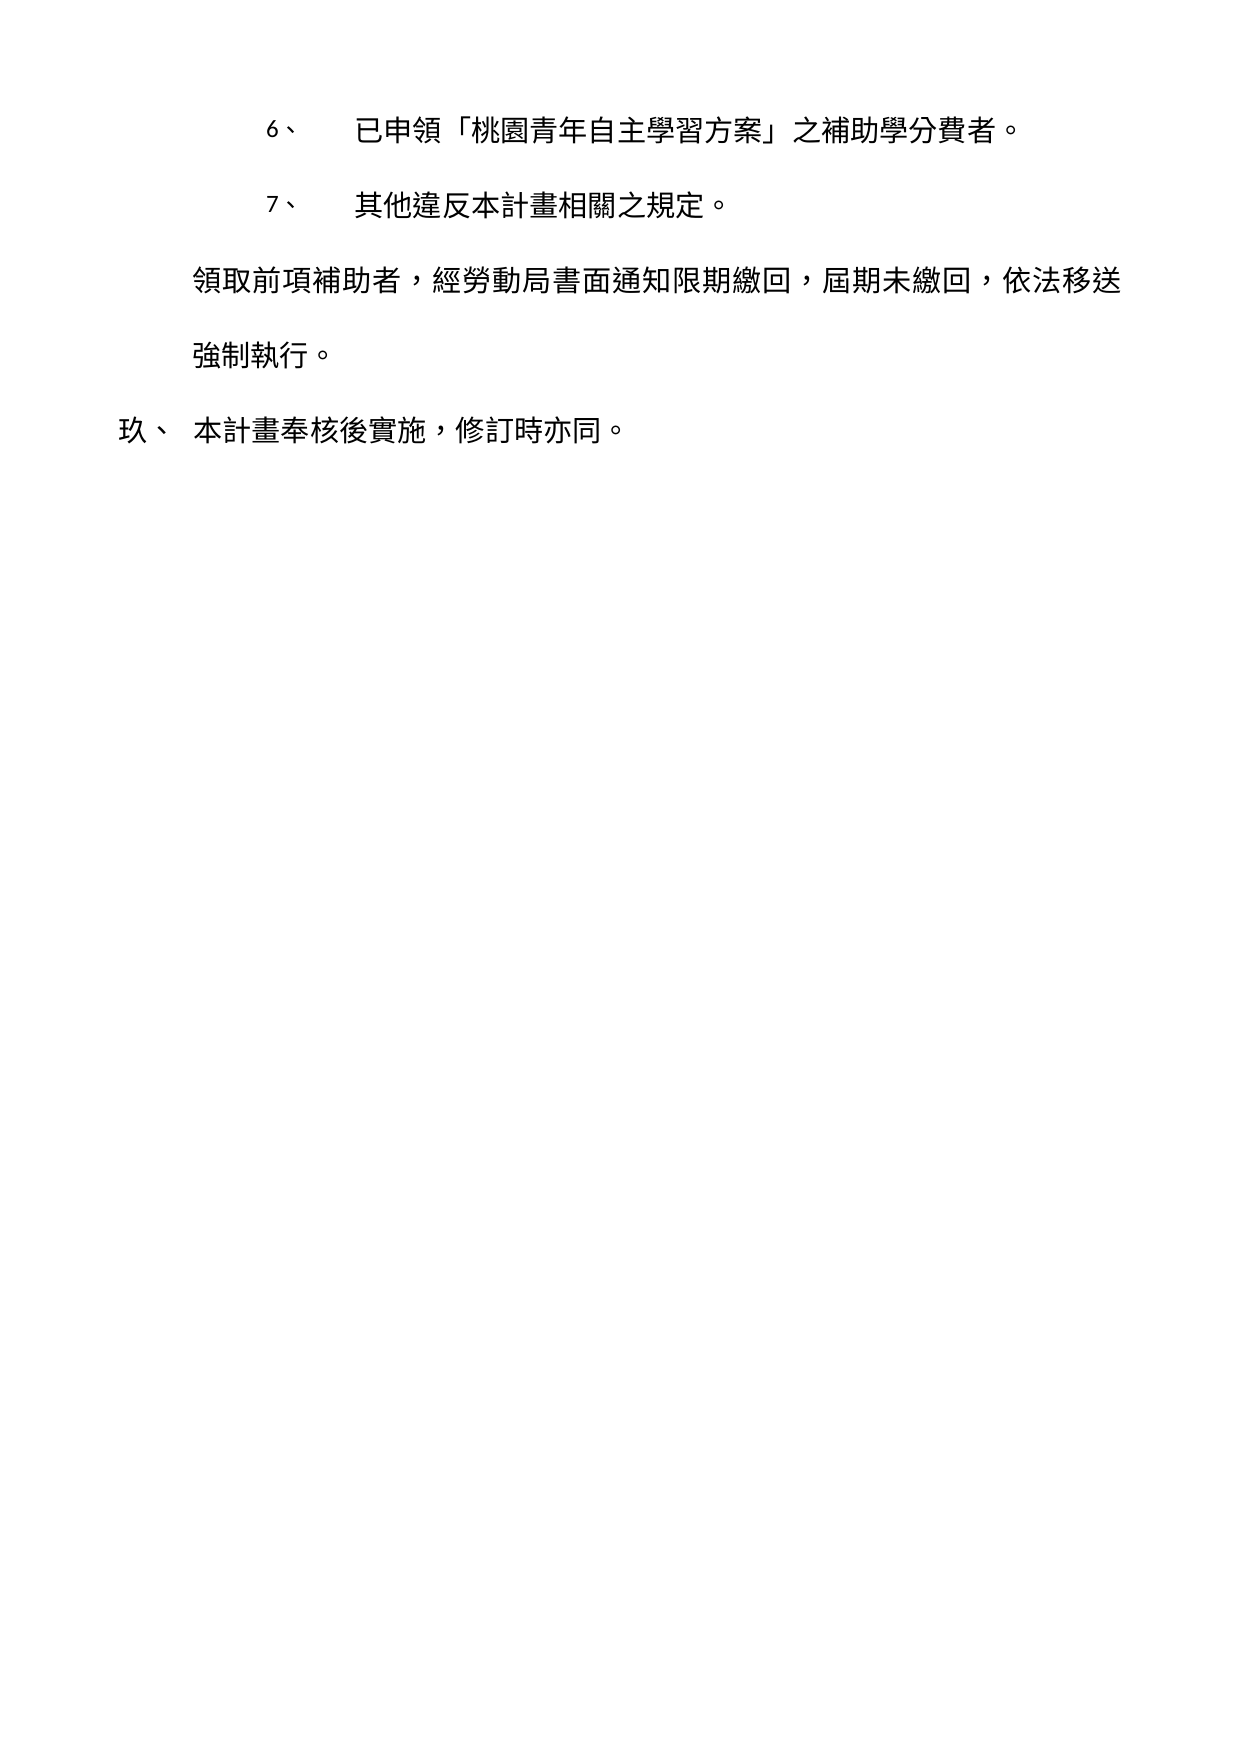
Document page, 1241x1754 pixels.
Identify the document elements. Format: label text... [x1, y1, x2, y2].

text 領取前項補助者，經勞動局書面通知限期繳回，屆期未繳回，依法移送強制執行。 [192, 235, 1122, 385]
list 已申領「桃園青年自主學習方案」之補助學分費者。 [266, 85, 1122, 160]
list 其他違反本計畫相關之規定。 [266, 160, 1122, 235]
list 本計畫奉核後實施，修訂時亦同。 [118, 385, 1122, 460]
